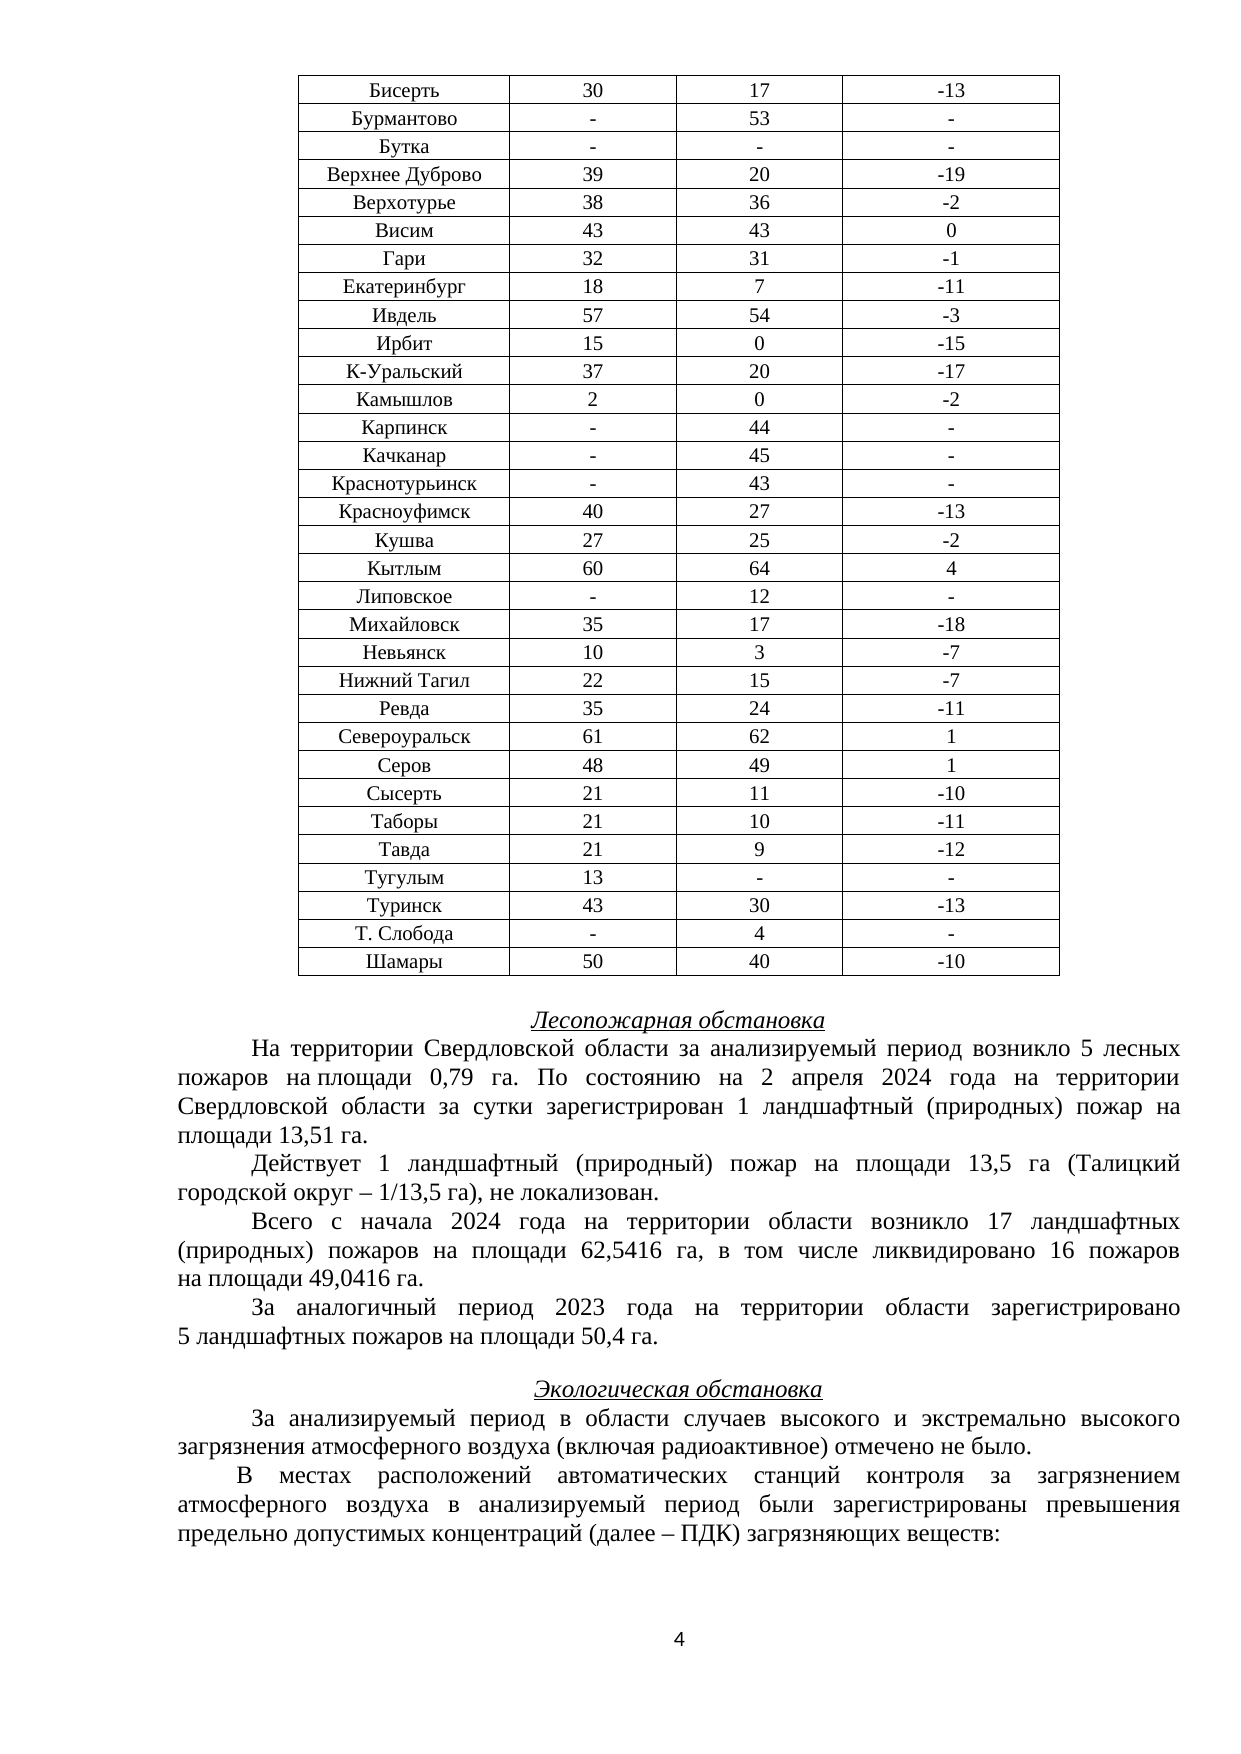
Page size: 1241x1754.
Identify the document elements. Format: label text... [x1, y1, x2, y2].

table_cell -13 [843, 498, 1059, 525]
table_cell 57 [510, 301, 676, 328]
table_cell -2 [843, 189, 1059, 216]
table_cell - [510, 442, 676, 469]
table_cell -7 [843, 667, 1059, 694]
table_cell - [510, 582, 676, 609]
table_cell 38 [510, 189, 676, 216]
table_cell -19 [843, 160, 1059, 187]
table_cell 4 [677, 920, 842, 947]
text На территории Свердловской области за анализируемый период возникло 5 лесных пожаров на площади 0,79 га. По состоянию на 2 апреля 2024 года на территории Свердловской области за сутки зарегистрирован 1 ландшафтный (природных) пожар на площади 13,51 га. [177, 1033, 1181, 1148]
table_cell - [510, 132, 676, 159]
table_cell Кушва [299, 526, 509, 553]
table_cell 61 [510, 723, 676, 750]
table_cell 18 [510, 273, 676, 300]
table_cell Карпинск [299, 414, 509, 441]
table_cell Туринск [299, 892, 509, 919]
table_cell 2 [510, 385, 676, 412]
table_cell 25 [677, 526, 842, 553]
table_cell Екатеринбург [299, 273, 509, 300]
table_cell Красноуфимск [299, 498, 509, 525]
table_cell -11 [843, 273, 1059, 300]
table_cell Качканар [299, 442, 509, 469]
table_cell Висим [299, 217, 509, 244]
table_cell Североуральск [299, 723, 509, 750]
table_cell 10 [677, 807, 842, 834]
table_cell Бурмантово [299, 104, 509, 131]
table_cell - [510, 104, 676, 131]
table_cell 32 [510, 245, 676, 272]
table_cell -3 [843, 301, 1059, 328]
table_cell 64 [677, 554, 842, 581]
table_cell 17 [677, 76, 842, 103]
table_cell 40 [677, 948, 842, 975]
table_cell - [843, 132, 1059, 159]
table_cell -2 [843, 526, 1059, 553]
table_cell 50 [510, 948, 676, 975]
table_cell Камышлов [299, 385, 509, 412]
table_cell Верхотурье [299, 189, 509, 216]
table_cell Таборы [299, 807, 509, 834]
table_cell 36 [677, 189, 842, 216]
table_cell 3 [677, 639, 842, 666]
table_cell 0 [677, 329, 842, 356]
table_cell Ревда [299, 695, 509, 722]
table_cell 43 [677, 470, 842, 497]
table_cell - [510, 470, 676, 497]
table_cell 60 [510, 554, 676, 581]
table_cell 1 [843, 751, 1059, 778]
table_cell - [843, 442, 1059, 469]
table_cell 39 [510, 160, 676, 187]
table_cell 21 [510, 807, 676, 834]
table_cell -10 [843, 948, 1059, 975]
table_cell 22 [510, 667, 676, 694]
table_cell 10 [510, 639, 676, 666]
table_cell -2 [843, 385, 1059, 412]
table_cell 4 [843, 554, 1059, 581]
table_cell - [510, 920, 676, 947]
table_cell Невьянск [299, 639, 509, 666]
table_cell Т. Слобода [299, 920, 509, 947]
text За аналогичный период 2023 года на территории области зарегистрировано 5 ландшафтных пожаров на площади 50,4 га. [177, 1292, 1181, 1350]
table_cell 11 [677, 779, 842, 806]
table_cell Верхнее Дуброво [299, 160, 509, 187]
table_cell 20 [677, 160, 842, 187]
table_cell -17 [843, 357, 1059, 384]
table_cell -12 [843, 835, 1059, 862]
table_cell 21 [510, 835, 676, 862]
text Всего с начала 2024 года на территории области возникло 17 ландшафтных (природных) пожаров на площади 62,5416 га, в том числе ликвидировано 16 пожаров на площади 49,0416 га. [177, 1206, 1181, 1292]
table_cell Нижний Тагил [299, 667, 509, 694]
table_cell 49 [677, 751, 842, 778]
table_cell 30 [510, 76, 676, 103]
table_cell 24 [677, 695, 842, 722]
table_cell Липовское [299, 582, 509, 609]
table_cell -7 [843, 639, 1059, 666]
table_cell 45 [677, 442, 842, 469]
table_cell 40 [510, 498, 676, 525]
table_cell Тугулым [299, 864, 509, 891]
table_cell -10 [843, 779, 1059, 806]
table_cell 37 [510, 357, 676, 384]
table_cell 0 [677, 385, 842, 412]
table_cell 7 [677, 273, 842, 300]
table_cell 53 [677, 104, 842, 131]
table_cell - [843, 414, 1059, 441]
table_cell - [843, 582, 1059, 609]
table_cell Тавда [299, 835, 509, 862]
text Действует 1 ландшафтный (природный) пожар на площади 13,5 га (Талицкий городской округ – 1/13,5 га), не локализован. [177, 1148, 1181, 1206]
table_cell 27 [510, 526, 676, 553]
table_cell 62 [677, 723, 842, 750]
table_cell 27 [677, 498, 842, 525]
table_cell 0 [843, 217, 1059, 244]
table_cell Кытлым [299, 554, 509, 581]
table_cell 13 [510, 864, 676, 891]
table_cell 43 [510, 892, 676, 919]
table_cell Гари [299, 245, 509, 272]
table_cell Ивдель [299, 301, 509, 328]
table_cell - [510, 414, 676, 441]
table_cell Шамары [299, 948, 509, 975]
table_cell - [677, 132, 842, 159]
table_cell - [843, 920, 1059, 947]
table_cell -13 [843, 76, 1059, 103]
table_cell 21 [510, 779, 676, 806]
table_cell -11 [843, 807, 1059, 834]
table_cell 43 [677, 217, 842, 244]
table_cell - [843, 104, 1059, 131]
table_cell 17 [677, 610, 842, 637]
table_cell 30 [677, 892, 842, 919]
table_cell Краснотурьинск [299, 470, 509, 497]
table_cell 12 [677, 582, 842, 609]
table_cell 1 [843, 723, 1059, 750]
table_cell 43 [510, 217, 676, 244]
table_cell -15 [843, 329, 1059, 356]
table_cell - [843, 470, 1059, 497]
table_cell -11 [843, 695, 1059, 722]
table_cell Серов [299, 751, 509, 778]
table_cell - [843, 864, 1059, 891]
table_cell 35 [510, 695, 676, 722]
table_cell -13 [843, 892, 1059, 919]
table_cell 20 [677, 357, 842, 384]
table_cell Бутка [299, 132, 509, 159]
text Экологическая обстановка [177, 1374, 1181, 1403]
table_cell 35 [510, 610, 676, 637]
table_cell 54 [677, 301, 842, 328]
table_cell -1 [843, 245, 1059, 272]
text В местах расположений автоматических станций контроля за загрязнением атмосферного воздуха в анализируемый период были зарегистрированы превышения предельно допустимых концентраций (далее – ПДК) загрязняющих веществ: [177, 1460, 1181, 1546]
table_cell 9 [677, 835, 842, 862]
table_cell 31 [677, 245, 842, 272]
table_cell 15 [677, 667, 842, 694]
table_cell Михайловск [299, 610, 509, 637]
table_cell 44 [677, 414, 842, 441]
table_cell К-Уральский [299, 357, 509, 384]
table_cell -18 [843, 610, 1059, 637]
text Лесопожарная обстановка [177, 1005, 1181, 1033]
table_cell Ирбит [299, 329, 509, 356]
table_cell - [677, 864, 842, 891]
table_cell Сысерть [299, 779, 509, 806]
text За анализируемый период в области случаев высокого и экстремально высокого загрязнения атмосферного воздуха (включая радиоактивное) отмечено не было. [177, 1403, 1181, 1460]
table_cell 15 [510, 329, 676, 356]
table_cell Бисерть [299, 76, 509, 103]
table_cell 48 [510, 751, 676, 778]
